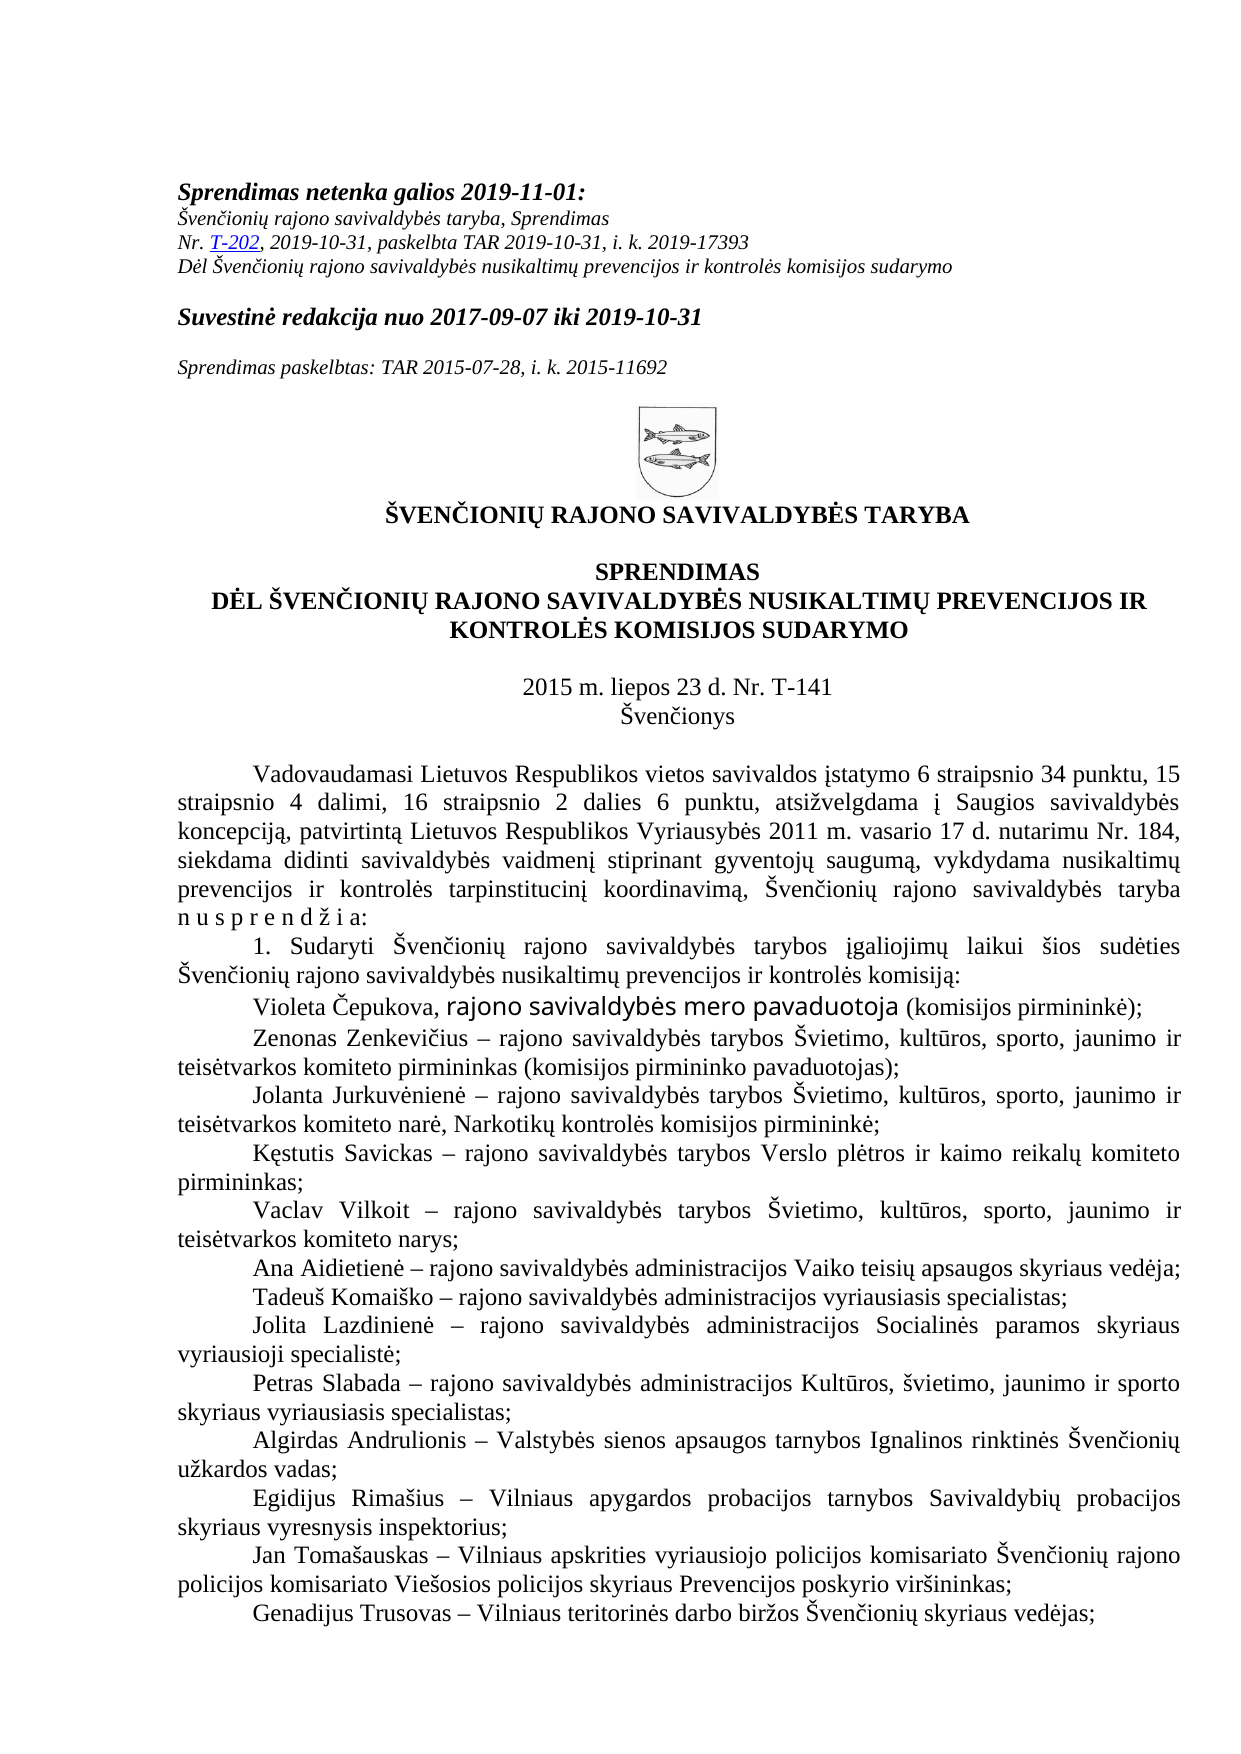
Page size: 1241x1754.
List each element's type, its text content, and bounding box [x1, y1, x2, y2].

text Violeta Čepukova, rajono savivaldybės mero pavaduotoja (komisijos pirmininkė); [177, 989, 1181, 1023]
text Suvestinė redakcija nuo 2017-09-07 iki 2019-10-31 [177, 302, 1181, 331]
text Petras Slabada – rajono savivaldybės administracijos Kultūros, švietimo, jaunimo ir sporto skyriaus vyriausiasis specialistas; [177, 1368, 1181, 1425]
text Švenčionys [174, 701, 1181, 730]
text Nr. T-202, 2019-10-31, paskelbta TAR 2019-10-31, i. k. 2019-17393 [177, 230, 1181, 254]
text SPRENDIMAS [174, 557, 1181, 586]
text Jolita Lazdinienė – rajono savivaldybės administracijos Socialinės paramos skyriaus vyriausioji specialistė; [177, 1310, 1181, 1368]
text 1. Sudaryti Švenčionių rajono savivaldybės tarybos įgaliojimų laikui šios sudėties Švenčionių rajono savivaldybės nusikaltimų prevencijos ir kontrolės komisiją: [177, 931, 1181, 989]
text Švenčionių rajono savivaldybės taryba, Sprendimas [177, 206, 1181, 230]
text Genadijus Trusovas – Vilniaus teritorinės darbo biržos Švenčionių skyriaus vedėjas; [177, 1598, 1181, 1627]
text DĖL ŠVENČIONIŲ RAJONO SAVIVALDYBĖS NUSIKALTIMŲ PREVENCIJOS IR KONTROLĖS KOMISIJOS SUDARYMO [177, 586, 1181, 644]
text Sprendimas paskelbtas: TAR 2015-07-28, i. k. 2015-11692 [177, 355, 1181, 379]
text Ana Aidietienė – rajono savivaldybės administracijos Vaiko teisių apsaugos skyriaus vedėja; [177, 1253, 1181, 1282]
text Egidijus Rimašius – Vilniaus apygardos probacijos tarnybos Savivaldybių probacijos skyriaus vyresnysis inspektorius; [177, 1483, 1181, 1540]
text Tadeuš Komaiško – rajono savivaldybės administracijos vyriausiasis specialistas; [177, 1282, 1181, 1310]
text Vadovaudamasi Lietuvos Respublikos vietos savivaldos įstatymo 6 straipsnio 34 punktu, 15 straipsnio 4 dalimi, 16 straipsnio 2 dalies 6 punktu, atsižvelgdama į Saugios savivaldybės koncepciją, patvirtintą Lietuvos Respublikos Vyriausybės 2011 m. vasario 17 d. nutarimu Nr. 184, siekdama didinti savivaldybės vaidmenį stiprinant gyventojų saugumą, vykdydama nusikaltimų prevencijos ir kontrolės tarpinstitucinį koordinavimą, Švenčionių rajono savivaldybės taryba n u s p r e n d ž i a: [177, 759, 1181, 931]
text Sprendimas netenka galios 2019-11-01: [177, 177, 1181, 206]
text ŠVENČIONIŲ RAJONO SAVIVALDYBĖS TARYBA [174, 500, 1181, 529]
text Vaclav Vilkoit – rajono savivaldybės tarybos Švietimo, kultūros, sporto, jaunimo ir teisėtvarkos komiteto narys; [177, 1195, 1181, 1253]
text Zenonas Zenkevičius – rajono savivaldybės tarybos Švietimo, kultūros, sporto, jaunimo ir teisėtvarkos komiteto pirmininkas (komisijos pirmininko pavaduotojas); [177, 1023, 1181, 1080]
text Dėl Švenčionių rajono savivaldybės nusikaltimų prevencijos ir kontrolės komisijos sudarymo [177, 254, 1181, 278]
text 2015 m. liepos 23 d. Nr. T-141 [174, 672, 1181, 701]
text Jolanta Jurkuvėnienė – rajono savivaldybės tarybos Švietimo, kultūros, sporto, jaunimo ir teisėtvarkos komiteto narė, Narkotikų kontrolės komisijos pirmininkė; [177, 1080, 1181, 1138]
text Kęstutis Savickas – rajono savivaldybės tarybos Verslo plėtros ir kaimo reikalų komiteto pirmininkas; [177, 1138, 1181, 1195]
text Jan Tomašauskas – Vilniaus apskrities vyriausiojo policijos komisariato Švenčionių rajono policijos komisariato Viešosios policijos skyriaus Prevencijos poskyrio viršininkas; [177, 1540, 1181, 1598]
text Algirdas Andrulionis – Valstybės sienos apsaugos tarnybos Ignalinos rinktinės Švenčionių užkardos vadas; [177, 1425, 1181, 1483]
